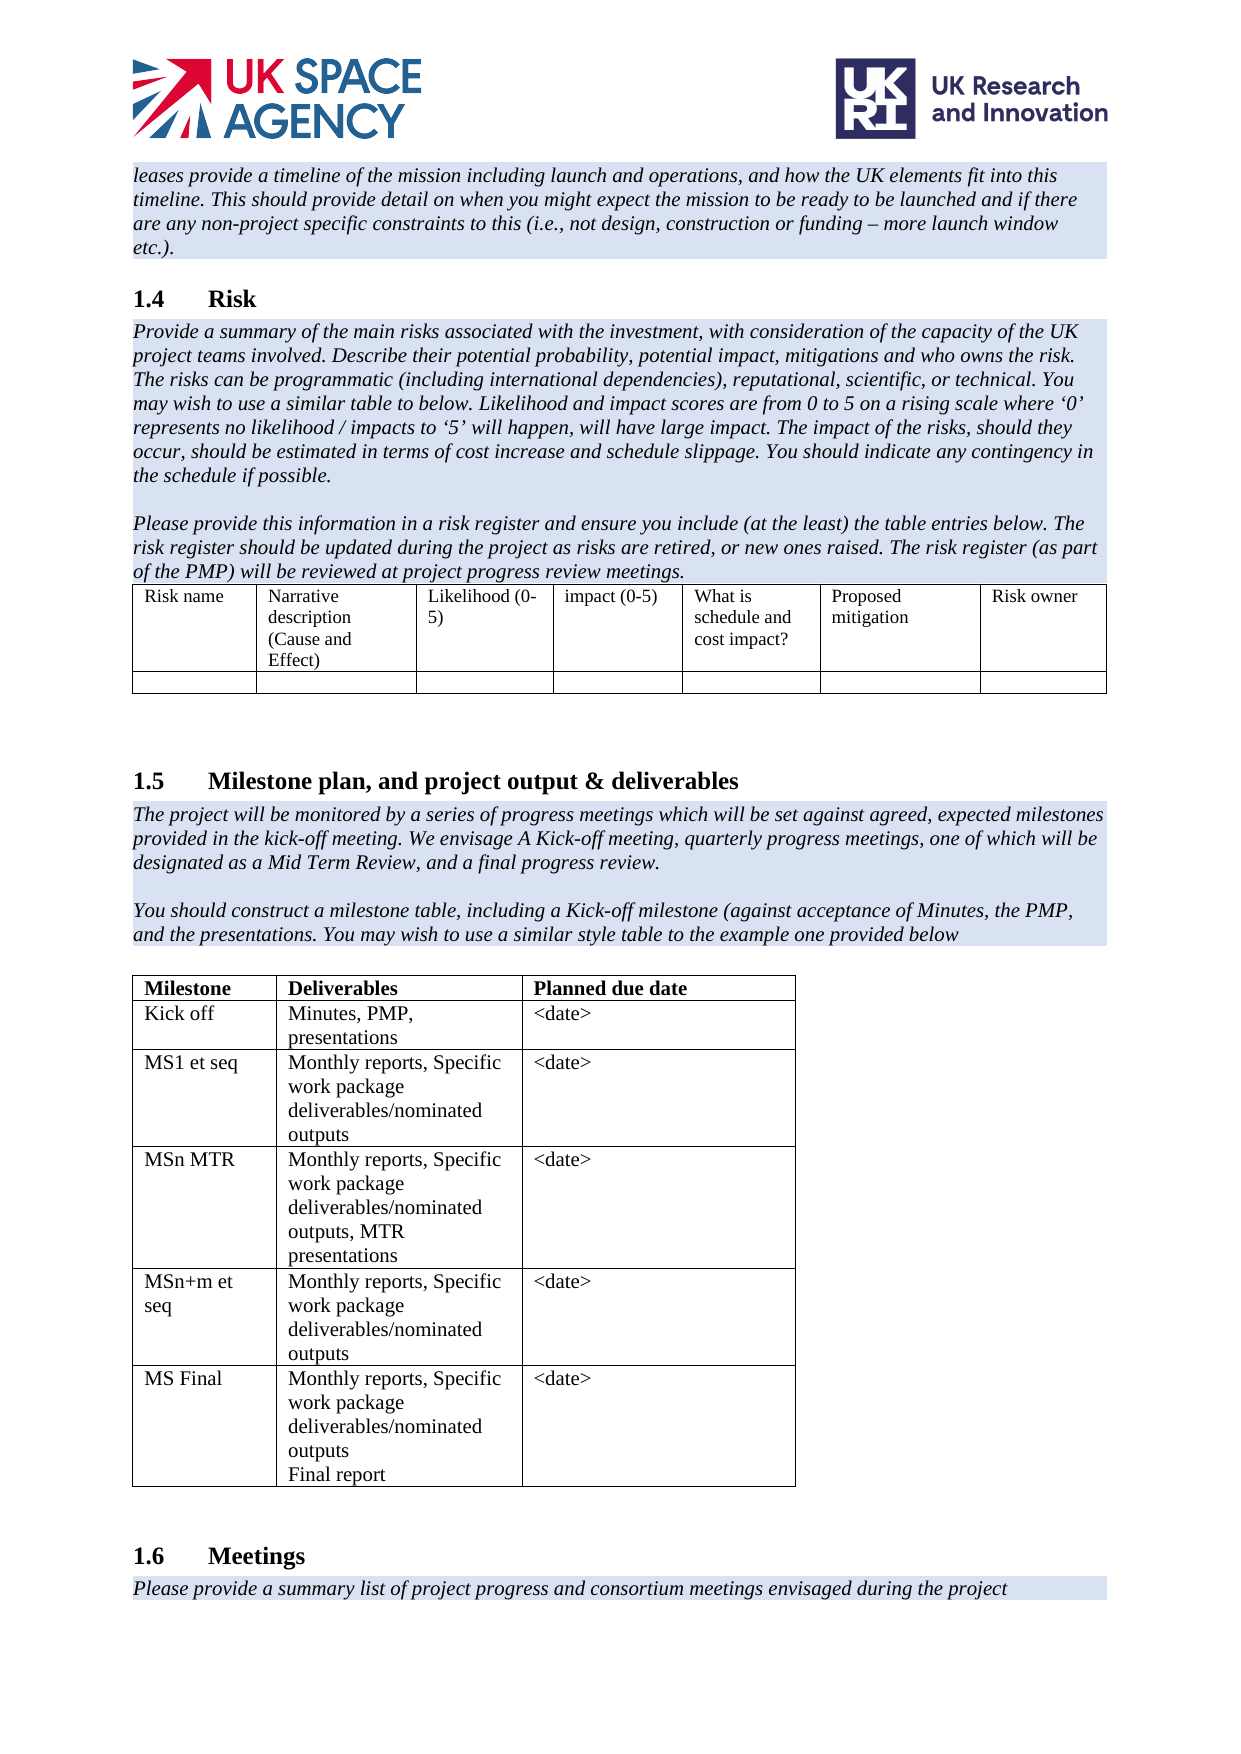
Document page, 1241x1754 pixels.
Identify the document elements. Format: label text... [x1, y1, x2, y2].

table_header impact (0-5) [554, 585, 682, 671]
table_cell <date> [523, 1366, 795, 1486]
table_cell [821, 672, 980, 693]
table_cell <date> [523, 1269, 795, 1365]
table_cell Monthly reports, Specific work package deliverables/nominated outputs [277, 1269, 522, 1365]
table_cell [554, 672, 682, 693]
table_cell MS1 et seq [133, 1050, 276, 1146]
subtitle Risk [133, 284, 1107, 312]
table_cell Kick off [133, 1001, 276, 1049]
text The project will be monitored by a series of progress meetings which will be set against agreed, expected milestones provided in the kick-off meeting. We envisage A Kick-off meeting, quarterly progress meetings, one of which will be designated as a Mid Term Review, and a final progress review. [133, 801, 1107, 874]
table_cell Monthly reports, Specific work package deliverables/nominated outputs Final report [277, 1366, 522, 1486]
table_header Proposed mitigation [821, 585, 980, 671]
table_cell [981, 672, 1106, 693]
table_cell [683, 672, 820, 693]
text Provide a summary of the main risks associated with the investment, with consideration of the capacity of the UK project teams involved. Describe their potential probability, potential impact, mitigations and who owns the risk. The risks can be programmatic (including international dependencies), reputational, scientific, or technical. You may wish to use a similar table to below. Likelihood and impact scores are from 0 to 5 on a rising scale where ‘0’ represents no likelihood / impacts to ‘5’ will happen, will have large impact. The impact of the risks, should they occur, should be estimated in terms of cost increase and schedule slippage. You should indicate any contingency in the schedule if possible. [133, 319, 1107, 487]
table_cell <date> [523, 1147, 795, 1267]
text leases provide a timeline of the mission including launch and operations, and how the UK elements fit into this timeline. This should provide detail on when you might expect the mission to be ready to be launched and if there are any non-project specific constraints to this (i.e., not design, construction or funding – more launch window etc.). [133, 162, 1107, 259]
table_header Risk owner [981, 585, 1106, 671]
table_header Likelihood (0-5) [417, 585, 553, 671]
table_cell [417, 672, 553, 693]
table_cell MSn MTR [133, 1147, 276, 1267]
table_header What is schedule and cost impact? [683, 585, 820, 671]
table_cell <date> [523, 1050, 795, 1146]
subtitle Meetings [133, 1541, 1107, 1570]
table_cell Monthly reports, Specific work package deliverables/nominated outputs [277, 1050, 522, 1146]
text Please provide this information in a risk register and ensure you include (at the least) the table entries below. The risk register should be updated during the project as risks are retired, or new ones raised. The risk register (as part of the PMP) will be reviewed at project progress review meetings. [133, 511, 1107, 583]
table_cell [257, 672, 416, 693]
table_header Narrative description (Cause and Effect) [257, 585, 416, 671]
table_cell MS Final [133, 1366, 276, 1486]
table_header Deliverables [277, 976, 522, 1000]
table_cell Monthly reports, Specific work package deliverables/nominated outputs, MTR presentations [277, 1147, 522, 1267]
text Please provide a summary list of project progress and consortium meetings envisaged during the project [133, 1576, 1107, 1600]
table_header Planned due date [523, 976, 795, 1000]
text You should construct a milestone table, including a Kick-off milestone (against acceptance of Minutes, the PMP, and the presentations. You may wish to use a similar style table to the example one provided below [133, 898, 1107, 946]
subtitle Milestone plan, and project output & deliverables [133, 766, 1107, 795]
table_header Milestone [133, 976, 276, 1000]
table_cell [133, 672, 256, 693]
table_header Risk name [133, 585, 256, 671]
table_cell <date> [523, 1001, 795, 1049]
table_cell Minutes, PMP, presentations [277, 1001, 522, 1049]
table_cell MSn+m et seq [133, 1269, 276, 1365]
